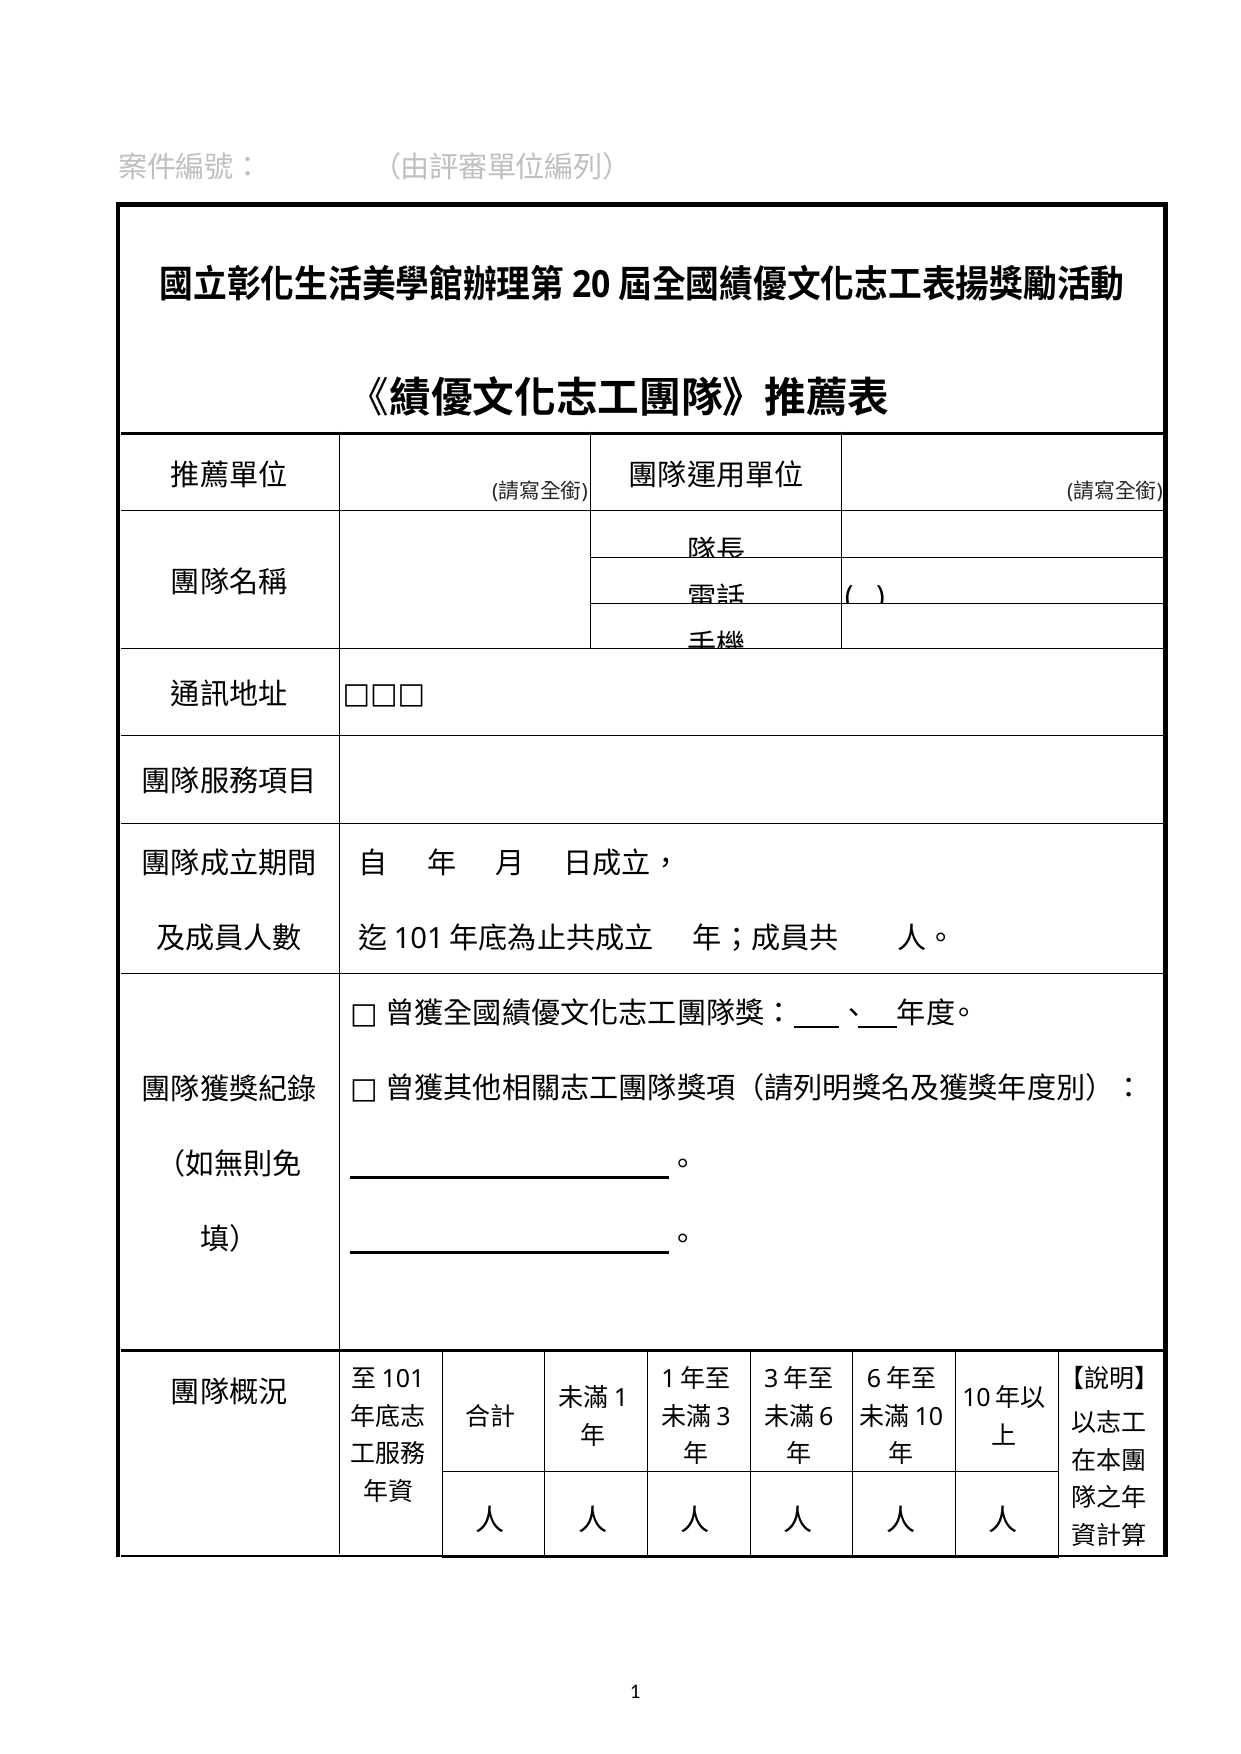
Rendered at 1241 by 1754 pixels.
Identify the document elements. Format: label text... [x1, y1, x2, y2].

table_cell (請寫全銜) [340, 435, 590, 510]
table_cell [842, 511, 1163, 557]
table_cell (請寫全銜) [842, 435, 1163, 510]
table_cell 【說明】 以志工在本團隊之年資計算 [1059, 1352, 1163, 1555]
table_cell 人 [648, 1472, 750, 1555]
table_cell 隊長 [591, 511, 841, 557]
table_cell 10年以上 [956, 1352, 1058, 1471]
table_cell 團隊服務項目 [120, 736, 339, 823]
table_cell 人 [751, 1472, 852, 1555]
table_cell 團隊運用單位 [591, 435, 841, 510]
table_cell 手機 [591, 604, 841, 648]
text 案件編號： （由評審單位編列） [118, 127, 1152, 202]
table_cell □ 曾獲全國績優文化志工團隊獎： 、 年度。 □ 曾獲其他相關志工團隊獎項（請列明獎名及獲獎年度別）： 。 。 [340, 974, 1163, 1349]
table_cell □□□ [340, 649, 1163, 735]
table_header 國立彰化生活美學館辦理第20屆全國績優文化志工表揚獎勵活動 《績優文化志工團隊》推薦表 [120, 207, 1163, 432]
table_cell 人 [853, 1472, 955, 1555]
table_cell (請寫全銜) [340, 511, 590, 648]
table_cell 通訊地址 [120, 649, 339, 735]
table_cell 人 [545, 1472, 647, 1555]
table_cell 6年至未滿10年 [853, 1352, 955, 1471]
table_cell [340, 736, 1163, 823]
table_cell 人 [443, 1472, 544, 1555]
table_cell 未滿1年 [545, 1352, 647, 1471]
table_cell ( ) [842, 558, 1163, 603]
table_cell 團隊名稱 [120, 511, 339, 648]
table_cell 團隊成立期間 及成員人數 [120, 824, 339, 973]
table_cell 合計 [443, 1352, 544, 1471]
table_cell 團隊概況 [120, 1350, 339, 1555]
table_cell 團隊獲獎紀錄 （如無則免填） [120, 974, 339, 1349]
table_cell 3年至未滿6年 [751, 1352, 852, 1471]
table_cell 自 年 月 日成立， 迄101年底為止共成立 年；成員共 人。 [340, 824, 1163, 973]
table_cell 至101年底志工服務年資 [340, 1352, 442, 1555]
table_cell [842, 604, 1163, 648]
table_cell 電話 [591, 558, 841, 603]
table_cell 人 [956, 1472, 1058, 1555]
table_cell 1年至未滿3年 [648, 1352, 750, 1471]
table_cell 推薦單位 [120, 433, 339, 510]
